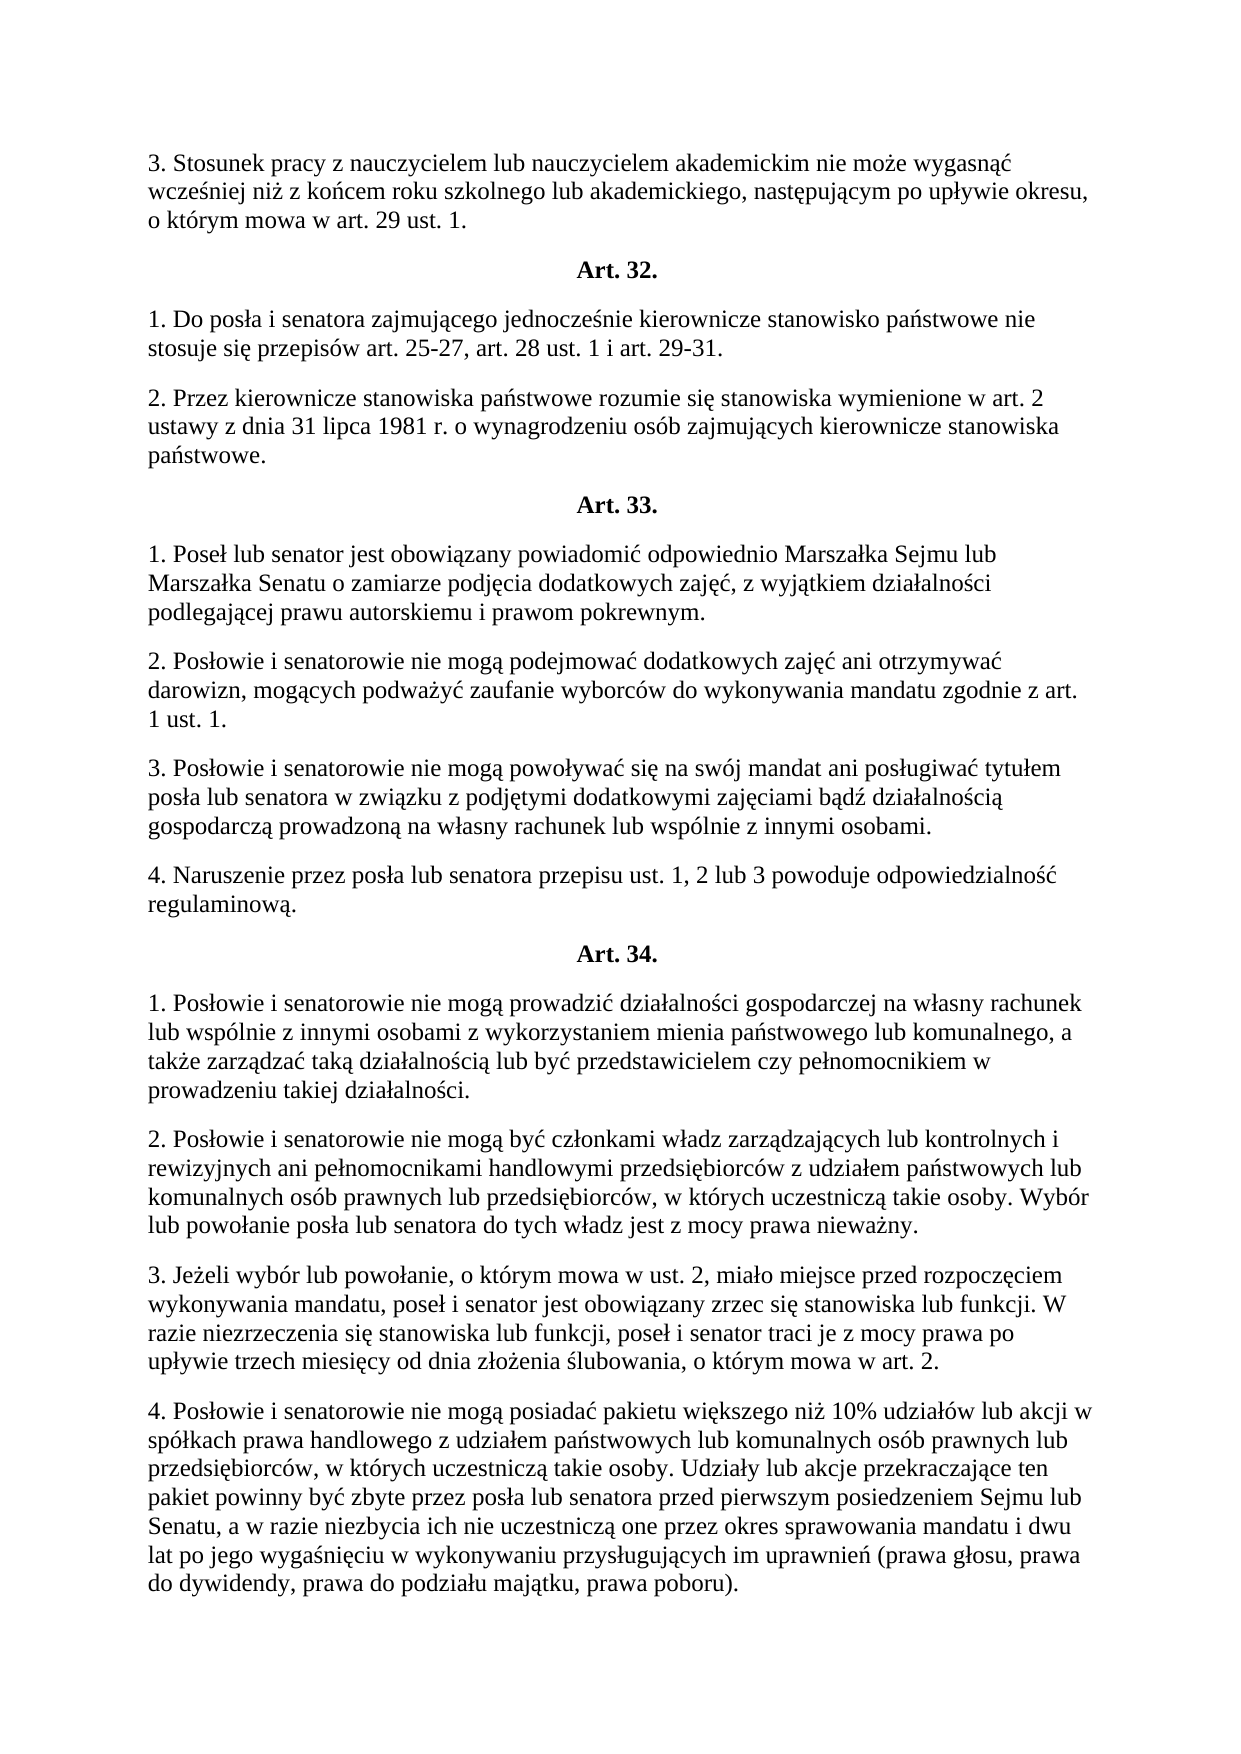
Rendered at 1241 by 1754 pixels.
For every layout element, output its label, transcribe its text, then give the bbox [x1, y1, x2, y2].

text 4. Posłowie i senatorowie nie mogą posiadać pakietu większego niż 10% udziałów lub akcji w spółkach prawa handlowego z udziałem państwowych lub komunalnych osób prawnych lub przedsiębiorców, w których uczestniczą takie osoby. Udziały lub akcje przekraczające ten pakiet powinny być zbyte przez posła lub senatora przed pierwszym posiedzeniem Sejmu lub Senatu, a w razie niezbycia ich nie uczestniczą one przez okres sprawowania mandatu i dwu lat po jego wygaśnięciu w wykonywaniu przysługujących im uprawnień (prawa głosu, prawa do dywidendy, prawa do podziału majątku, prawa poboru). [148, 1396, 1093, 1597]
text Art. 34. [148, 939, 1093, 968]
text 1. Do posła i senatora zajmującego jednocześnie kierownicze stanowisko państwowe nie stosuje się przepisów art. 25-27, art. 28 ust. 1 i art. 29-31. [148, 304, 1093, 362]
text 1. Poseł lub senator jest obowiązany powiadomić odpowiednio Marszałka Sejmu lub Marszałka Senatu o zamiarze podjęcia dodatkowych zajęć, z wyjątkiem działalności podlegającej prawu autorskiemu i prawom pokrewnym. [148, 539, 1093, 626]
text 1. Posłowie i senatorowie nie mogą prowadzić działalności gospodarczej na własny rachunek lub wspólnie z innymi osobami z wykorzystaniem mienia państwowego lub komunalnego, a także zarządzać taką działalnością lub być przedstawicielem czy pełnomocnikiem w prowadzeniu takiej działalności. [148, 988, 1093, 1103]
text 2. Przez kierownicze stanowiska państwowe rozumie się stanowiska wymienione w art. 2 ustawy z dnia 31 lipca 1981 r. o wynagrodzeniu osób zajmujących kierownicze stanowiska państwowe. [148, 383, 1093, 469]
text Art. 33. [148, 490, 1093, 518]
text 3. Stosunek pracy z nauczycielem lub nauczycielem akademickim nie może wygasnąć wcześniej niż z końcem roku szkolnego lub akademickiego, następującym po upływie okresu, o którym mowa w art. 29 ust. 1. [148, 148, 1093, 234]
text 2. Posłowie i senatorowie nie mogą być członkami władz zarządzających lub kontrolnych i rewizyjnych ani pełnomocnikami handlowymi przedsiębiorców z udziałem państwowych lub komunalnych osób prawnych lub przedsiębiorców, w których uczestniczą takie osoby. Wybór lub powołanie posła lub senatora do tych władz jest z mocy prawa nieważny. [148, 1124, 1093, 1239]
text 4. Naruszenie przez posła lub senatora przepisu ust. 1, 2 lub 3 powoduje odpowiedzialność regulaminową. [148, 861, 1093, 918]
text Art. 32. [148, 255, 1093, 283]
text 2. Posłowie i senatorowie nie mogą podejmować dodatkowych zajęć ani otrzymywać darowizn, mogących podważyć zaufanie wyborców do wykonywania mandatu zgodnie z art. 1 ust. 1. [148, 646, 1093, 733]
text 3. Jeżeli wybór lub powołanie, o którym mowa w ust. 2, miało miejsce przed rozpoczęciem wykonywania mandatu, poseł i senator jest obowiązany zrzec się stanowiska lub funkcji. W razie niezrzeczenia się stanowiska lub funkcji, poseł i senator traci je z mocy prawa po upływie trzech miesięcy od dnia złożenia ślubowania, o którym mowa w art. 2. [148, 1260, 1093, 1375]
text 3. Posłowie i senatorowie nie mogą powoływać się na swój mandat ani posługiwać tytułem posła lub senatora w związku z podjętymi dodatkowymi zajęciami bądź działalnością gospodarczą prowadzoną na własny rachunek lub wspólnie z innymi osobami. [148, 753, 1093, 840]
